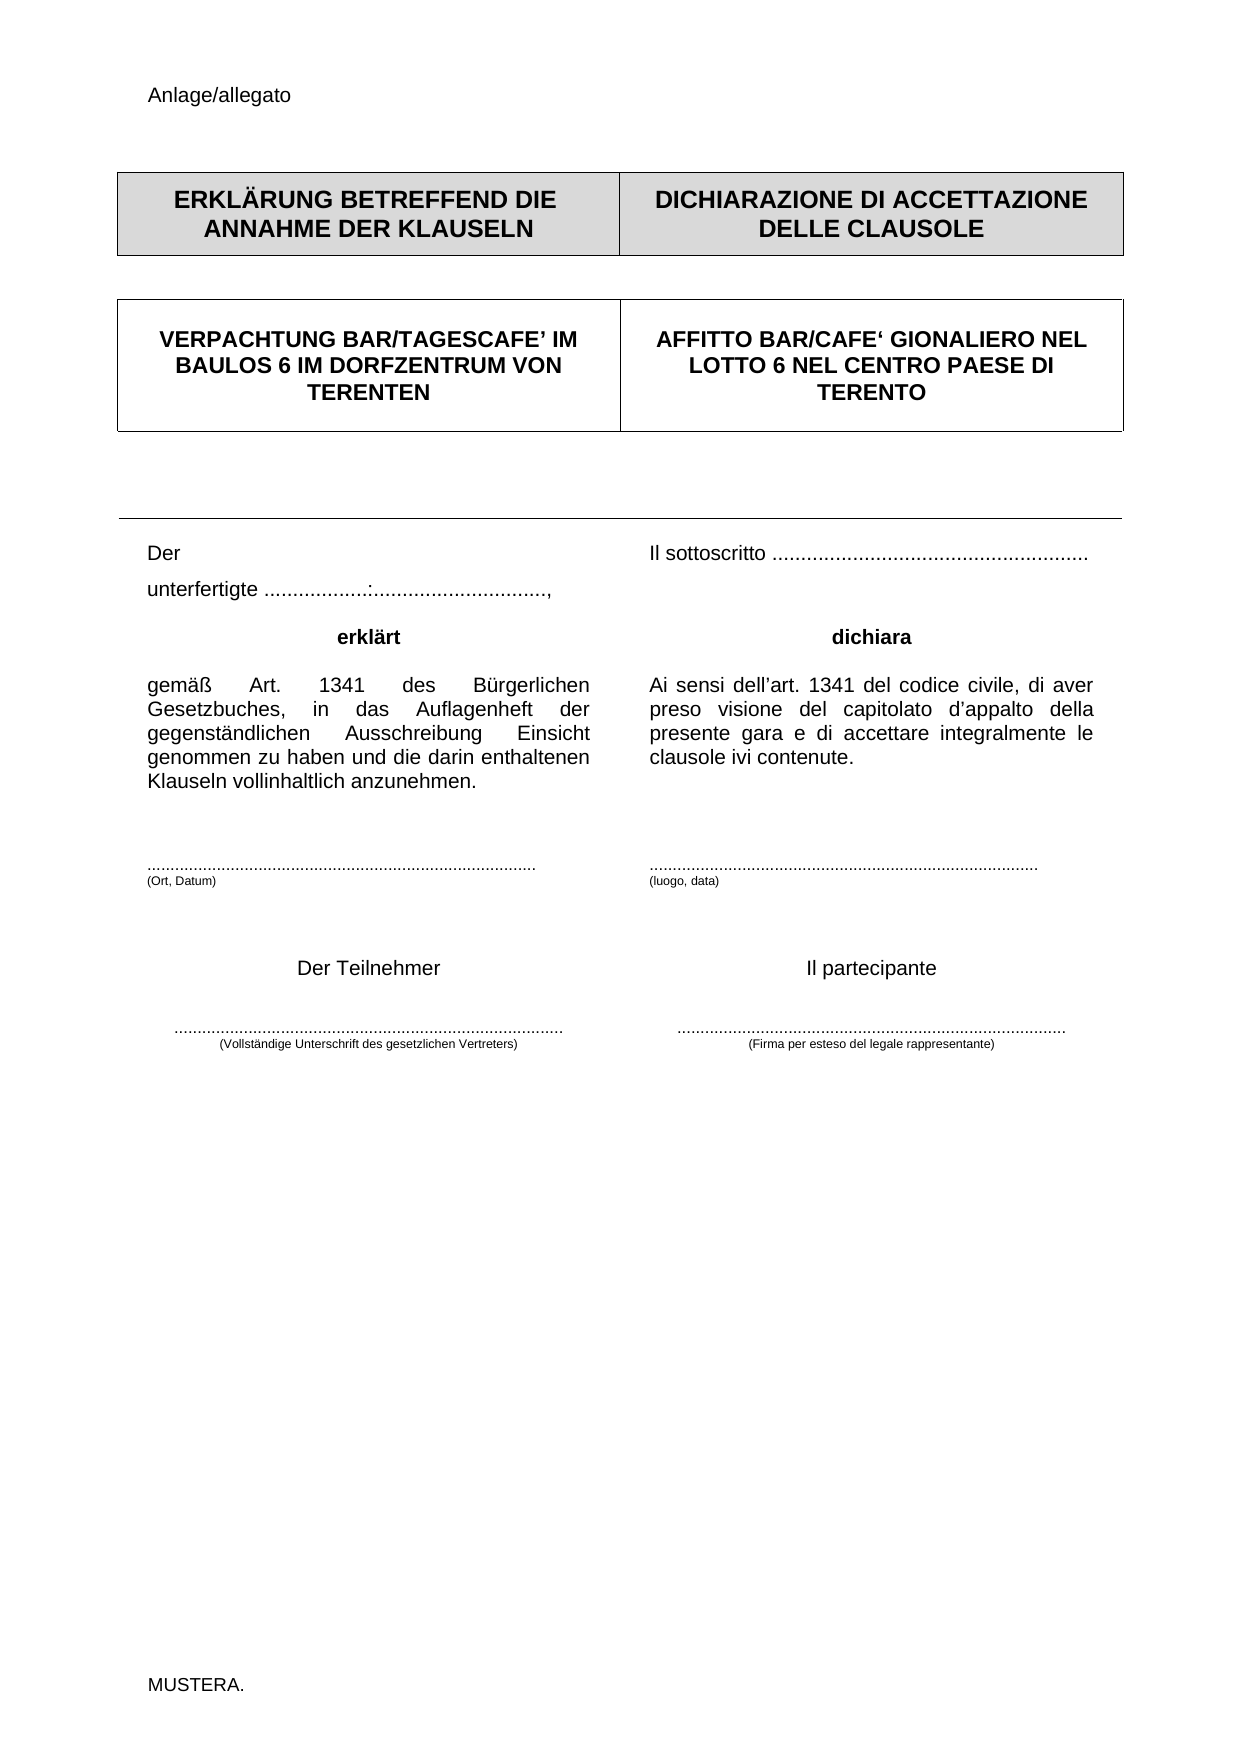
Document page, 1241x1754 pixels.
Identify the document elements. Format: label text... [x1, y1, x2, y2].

table_cell .................................................................................... (Firma per esteso del legale rappresentante) [620, 980, 1123, 1052]
table_cell [620, 649, 1123, 673]
text Anlage/allegato [148, 83, 1092, 107]
table_cell [620, 793, 1123, 817]
table_cell [118, 256, 620, 278]
table_cell Il sottoscritto ....................................................... [620, 541, 1123, 601]
table_cell [620, 453, 1123, 474]
table_cell [118, 889, 620, 908]
table_cell .................................................................................... (Ort, Datum) [118, 817, 620, 888]
table_cell [620, 431, 1123, 453]
table_cell [118, 793, 620, 817]
table_cell AFFITTO BAR/CAFE‘ GIONALIERO NEL LOTTO 6 NEL CENTRO PAESE DI TERENTO [621, 299, 1123, 431]
table_cell VERPACHTUNG BAR/TAGESCAFE’ IM BAULOS 6 IM DORFZENTRUM VON TERENTEN [118, 300, 620, 431]
table_cell [620, 475, 1123, 496]
table_cell dichiara [620, 625, 1123, 649]
table_cell [620, 496, 1123, 518]
table_cell [118, 432, 620, 453]
table_cell [118, 932, 620, 956]
table_cell .................................................................................... (luogo, data) [620, 817, 1123, 888]
table_cell [118, 601, 620, 625]
table_cell [620, 889, 1123, 908]
table_cell [118, 649, 620, 673]
table_cell .................................................................................... (Vollständige Unterschrift des gesetzlichen Vertreters) [118, 980, 620, 1052]
table_cell [620, 518, 1123, 541]
table_cell [620, 256, 1123, 278]
table_cell [118, 278, 620, 299]
table_cell [620, 908, 1123, 932]
table_cell [118, 496, 620, 518]
table_header ERKLÄRUNG BETREFFEND DIE ANNAHME DER KLAUSELN [118, 173, 619, 255]
table_cell Der Teilnehmer [118, 956, 620, 980]
table_cell gemäß Art. 1341 des Bürgerlichen Gesetzbuches, in das Auflagenheft der gegenständlichen Ausschreibung Einsicht genommen zu haben und die darin enthaltenen Klauseln vollinhaltlich anzunehmen. [118, 673, 620, 792]
table_cell [620, 932, 1123, 956]
table_cell [118, 453, 620, 474]
table_cell erklärt [118, 625, 620, 649]
table_cell [620, 601, 1123, 625]
table_cell [620, 278, 1123, 299]
table_cell Ai sensi dell’art. 1341 del codice civile, di aver preso visione del capitolato d’appalto della presente gara e di accettare integralmente le clausole ivi contenute. [620, 673, 1123, 792]
table_cell [118, 519, 620, 541]
table_cell Der unterfertigte ..................:.............................., [118, 541, 620, 601]
table_cell Il partecipante [620, 956, 1123, 980]
table_cell [118, 475, 620, 496]
table_header DICHIARAZIONE DI ACCETTAZIONE DELLE CLAUSOLE [620, 173, 1123, 255]
table_cell [118, 908, 620, 932]
